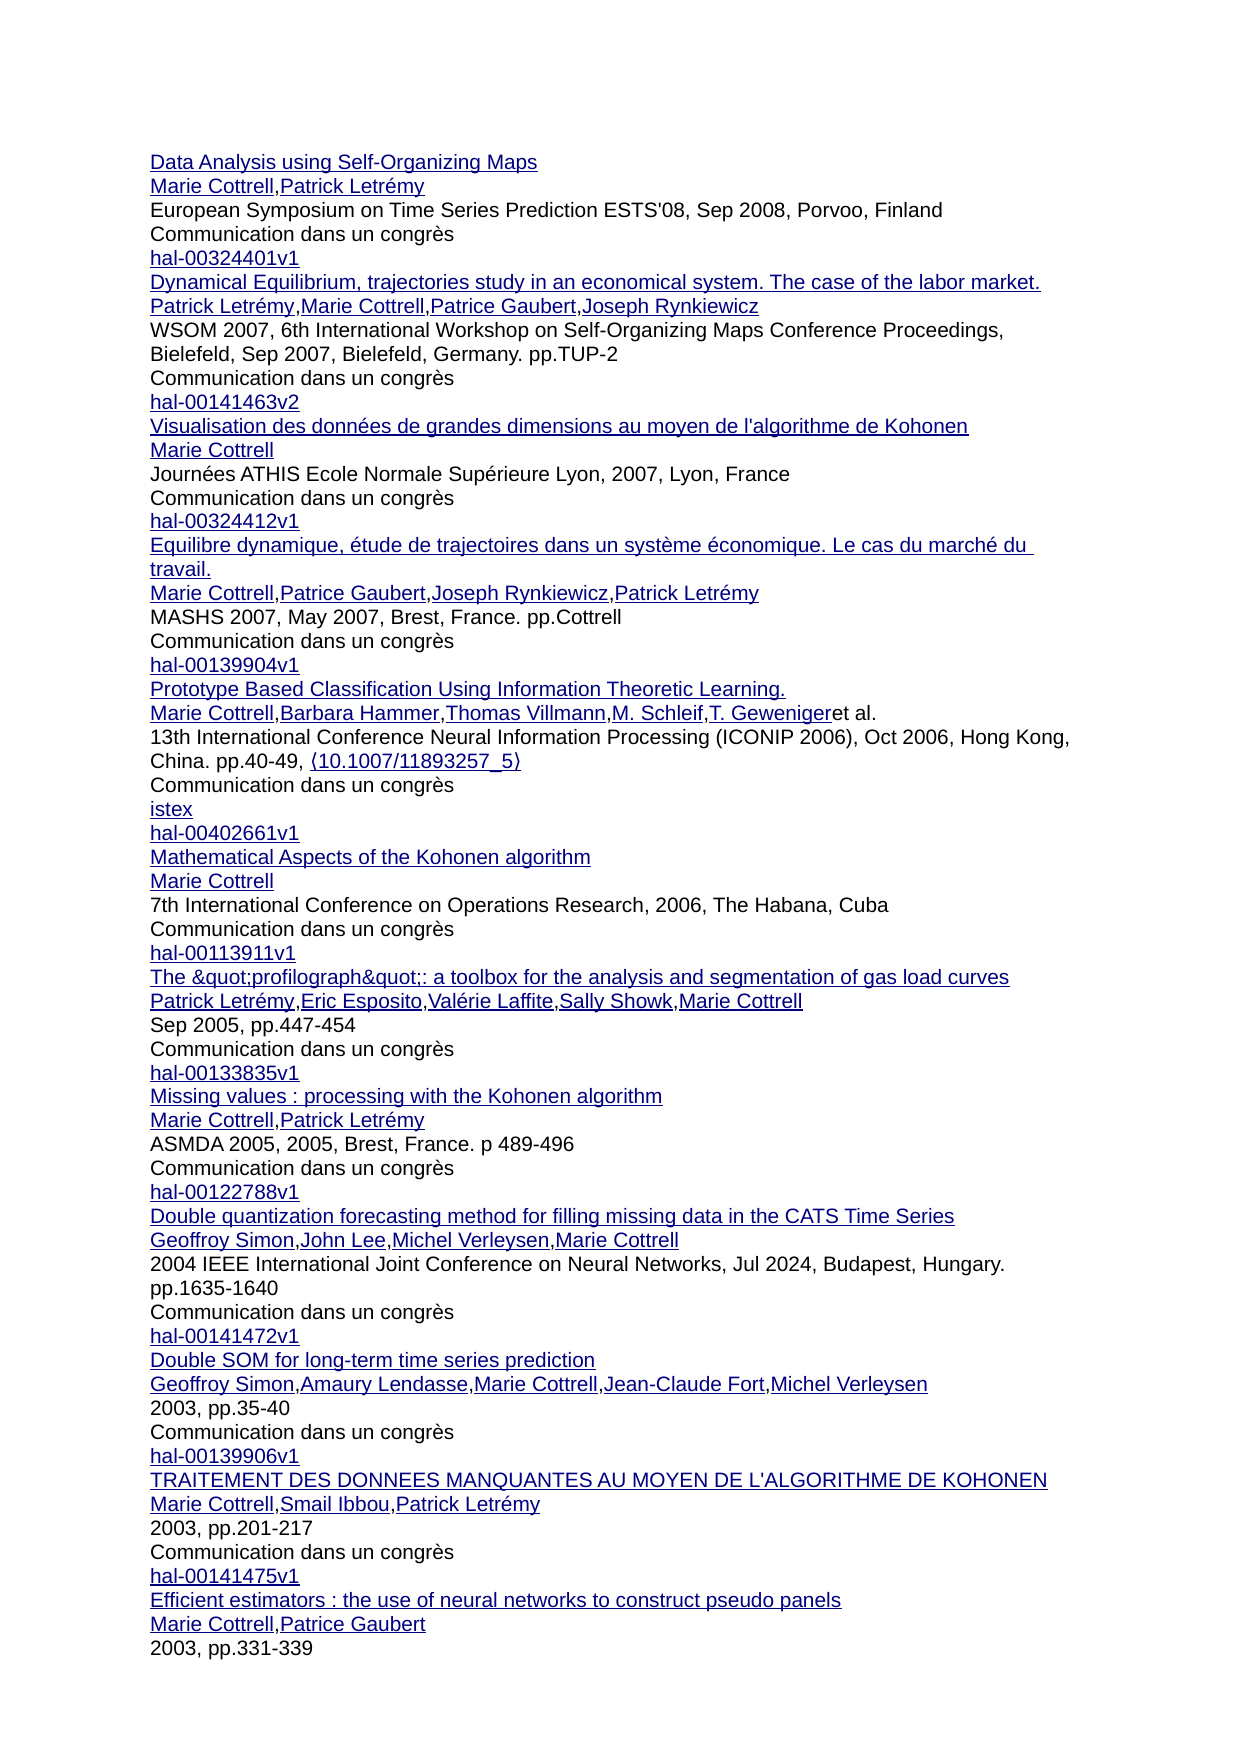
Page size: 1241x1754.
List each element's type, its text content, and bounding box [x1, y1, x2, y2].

table_cell Prototype Based Classification Using Information Theoretic Learning. Marie Cottrell,Barbara Hammer,Thomas Villmann,M. Schleif,T. Gewenigeret al. 13th International Conference Neural Information Processing (ICONIP 2006), Oct 2006, Hong Kong, China. pp.40-49, ⟨10.1007/11893257_5⟩ Communication dans un congrès istex hal-00402661v1 [150, 677, 1090, 845]
table_cell Efficient estimators : the use of neural networks to construct pseudo panels Marie Cottrell,Patrice Gaubert 2003, pp.331-339 [150, 1588, 1090, 1659]
table_cell Data Analysis using Self-Organizing Maps Marie Cottrell,Patrick Letrémy European Symposium on Time Series Prediction ESTS'08, Sep 2008, Porvoo, Finland Communication dans un congrès hal-00324401v1 [150, 150, 1090, 270]
table_cell Equilibre dynamique, étude de trajectoires dans un système économique. Le cas du marché du travail. Marie Cottrell,Patrice Gaubert,Joseph Rynkiewicz,Patrick Letrémy MASHS 2007, May 2007, Brest, France. pp.Cottrell Communication dans un congrès hal-00139904v1 [150, 533, 1090, 677]
table_cell Mathematical Aspects of the Kohonen algorithm Marie Cottrell 7th International Conference on Operations Research, 2006, The Habana, Cuba Communication dans un congrès hal-00113911v1 [150, 845, 1090, 964]
table_cell The &quot;profilograph&quot;: a toolbox for the analysis and segmentation of gas load curves Patrick Letrémy,Eric Esposito,Valérie Laffite,Sally Showk,Marie Cottrell Sep 2005, pp.447-454 Communication dans un congrès hal-00133835v1 [150, 965, 1090, 1084]
table_cell Double SOM for long-term time series prediction Geoffroy Simon,Amaury Lendasse,Marie Cottrell,Jean-Claude Fort,Michel Verleysen 2003, pp.35-40 Communication dans un congrès hal-00139906v1 [150, 1348, 1090, 1468]
table_cell Dynamical Equilibrium, trajectories study in an economical system. The case of the labor market. Patrick Letrémy,Marie Cottrell,Patrice Gaubert,Joseph Rynkiewicz WSOM 2007, 6th International Workshop on Self-Organizing Maps Conference Proceedings, Bielefeld, Sep 2007, Bielefeld, Germany. pp.TUP-2 Communication dans un congrès hal-00141463v2 [150, 270, 1090, 413]
table_cell TRAITEMENT DES DONNEES MANQUANTES AU MOYEN DE L'ALGORITHME DE KOHONEN Marie Cottrell,Smail Ibbou,Patrick Letrémy 2003, pp.201-217 Communication dans un congrès hal-00141475v1 [150, 1468, 1090, 1587]
table_cell Visualisation des données de grandes dimensions au moyen de l'algorithme de Kohonen Marie Cottrell Journées ATHIS Ecole Normale Supérieure Lyon, 2007, Lyon, France Communication dans un congrès hal-00324412v1 [150, 414, 1090, 533]
table_cell Double quantization forecasting method for filling missing data in the CATS Time Series Geoffroy Simon,John Lee,Michel Verleysen,Marie Cottrell 2004 IEEE International Joint Conference on Neural Networks, Jul 2024, Budapest, Hungary. pp.1635-1640 Communication dans un congrès hal-00141472v1 [150, 1204, 1090, 1348]
table_cell Missing values : processing with the Kohonen algorithm Marie Cottrell,Patrick Letrémy ASMDA 2005, 2005, Brest, France. p 489-496 Communication dans un congrès hal-00122788v1 [150, 1084, 1090, 1204]
